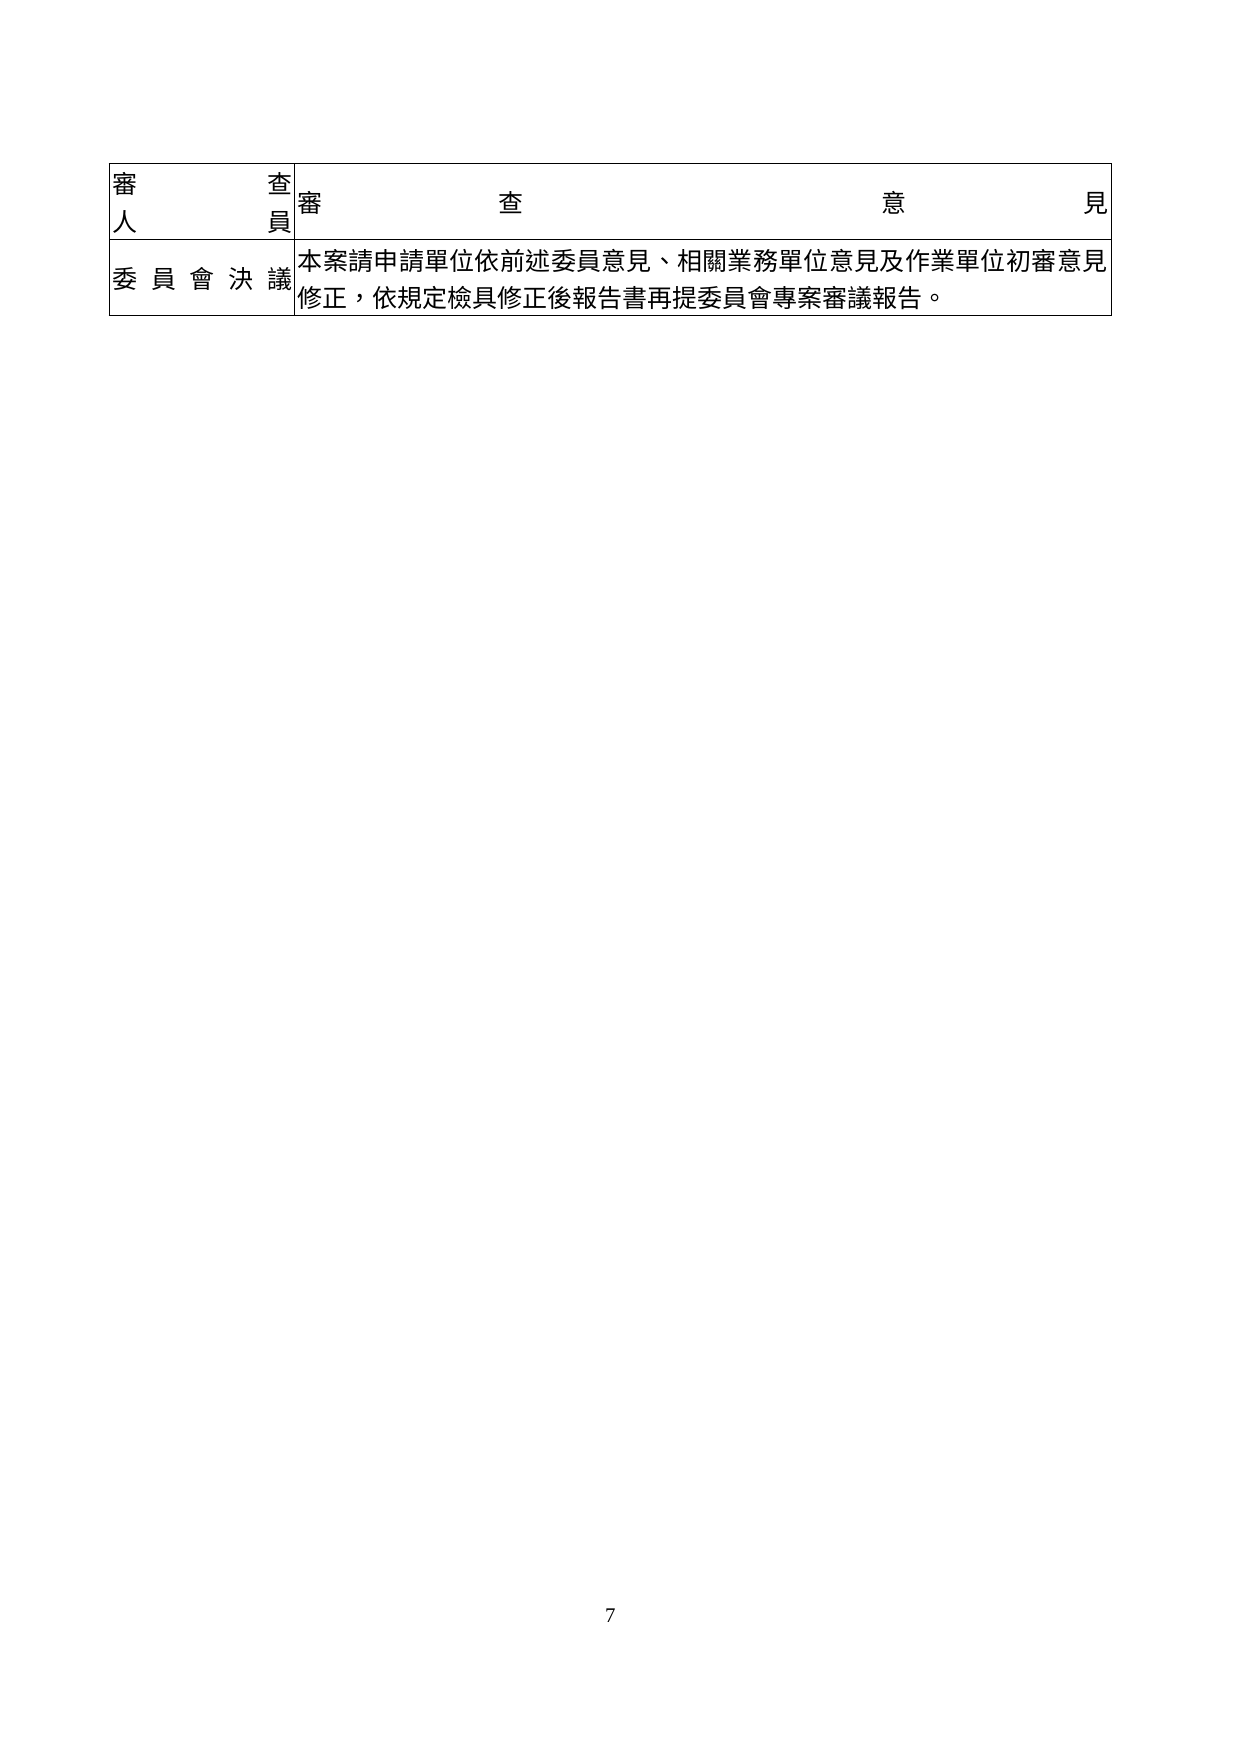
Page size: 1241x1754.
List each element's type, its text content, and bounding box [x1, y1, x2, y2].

table_header 審查 人員 [110, 164, 294, 239]
table_cell 委員會決議 [110, 240, 294, 315]
table_header 審查 意見 [295, 164, 1111, 239]
table_cell 本案請申請單位依前述委員意見、相關業務單位意見及作業單位初審意見修正，依規定檢具修正後報告書再提委員會專案審議報告。 [295, 240, 1111, 315]
